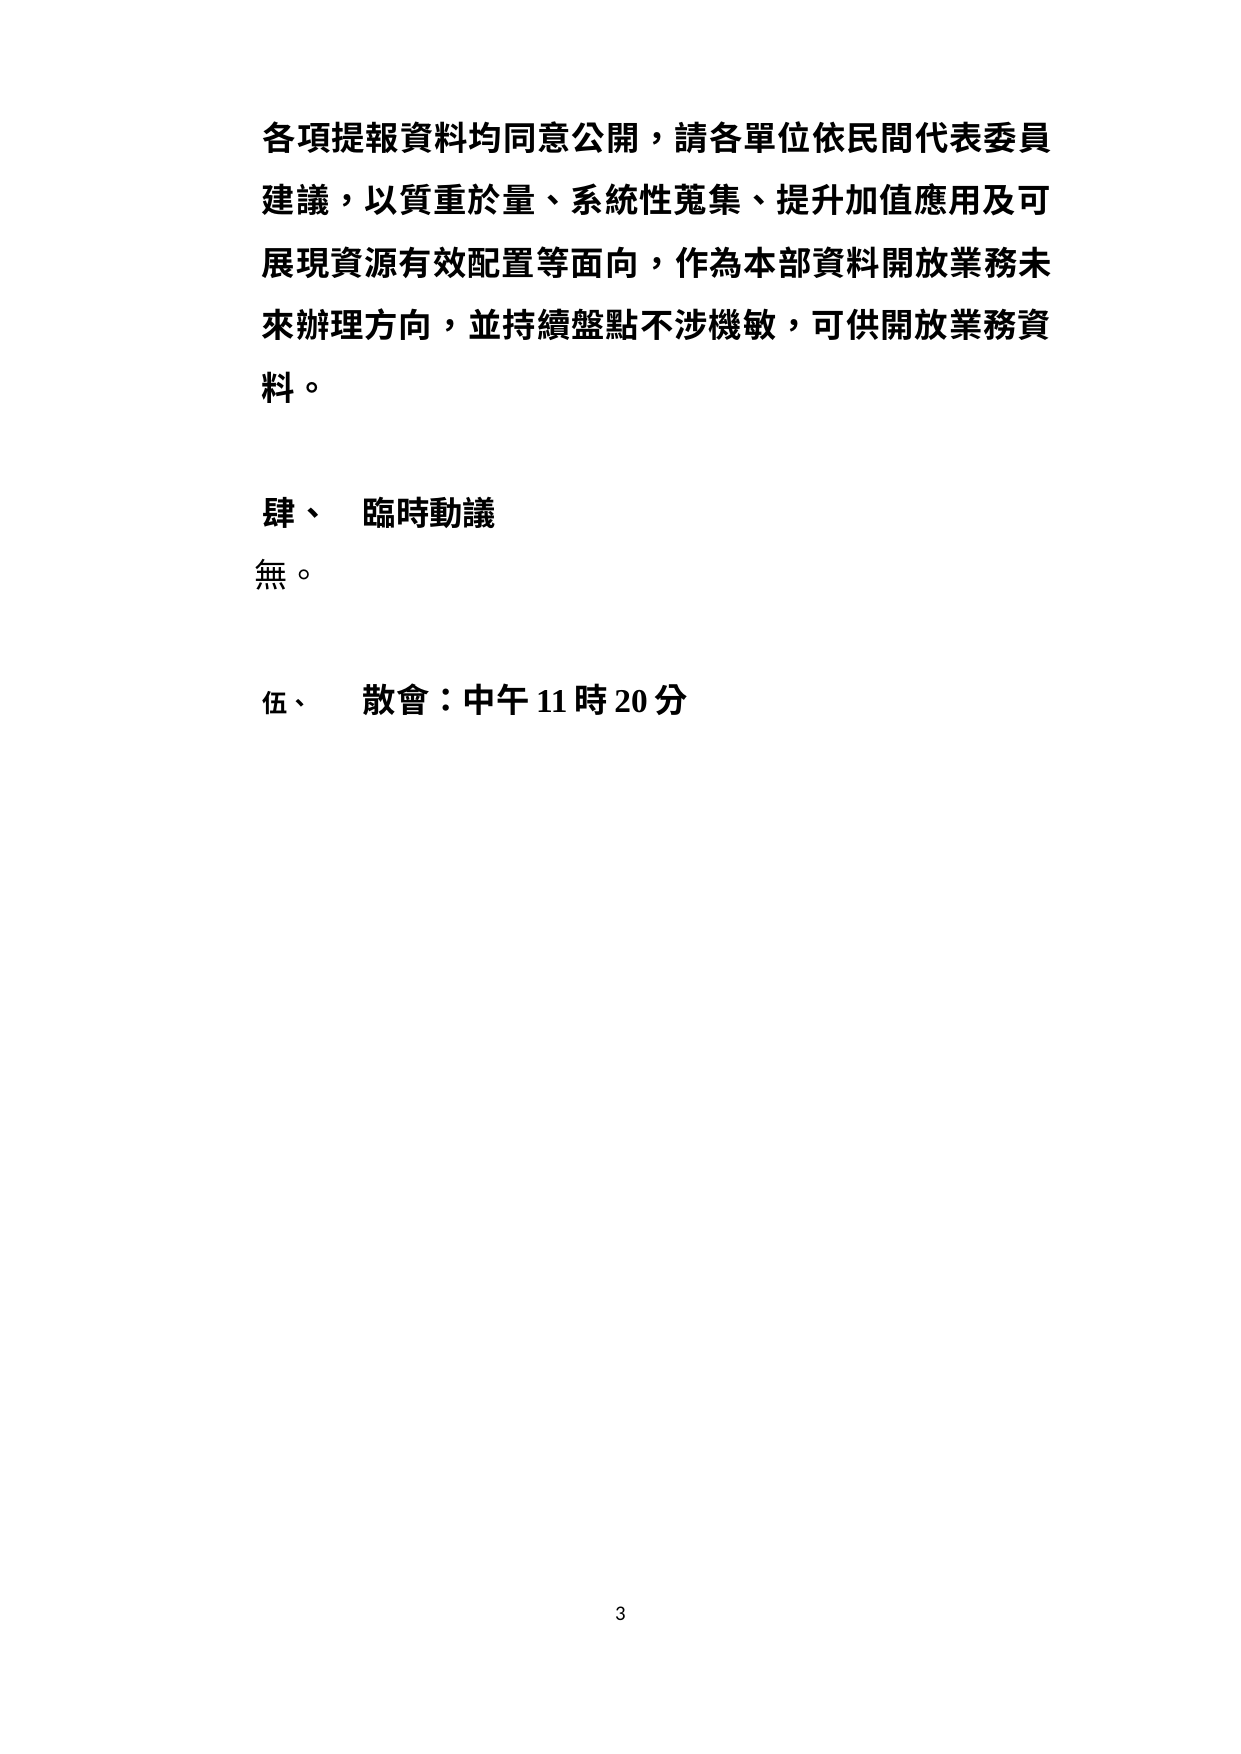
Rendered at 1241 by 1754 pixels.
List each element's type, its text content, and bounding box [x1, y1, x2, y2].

list 散會：中午11時20分 [262, 657, 1053, 719]
text 各項提報資料均同意公開，請各單位依民間代表委員建議，以質重於量、系統性蒐集、提升加值應用及可展現資源有效配置等面向，作為本部資料開放業務未來辦理方向，並持續盤點不涉機敏，可供開放業務資料。 [261, 94, 1053, 407]
list 臨時動議 [262, 469, 1053, 532]
text 無。 [187, 532, 1053, 594]
